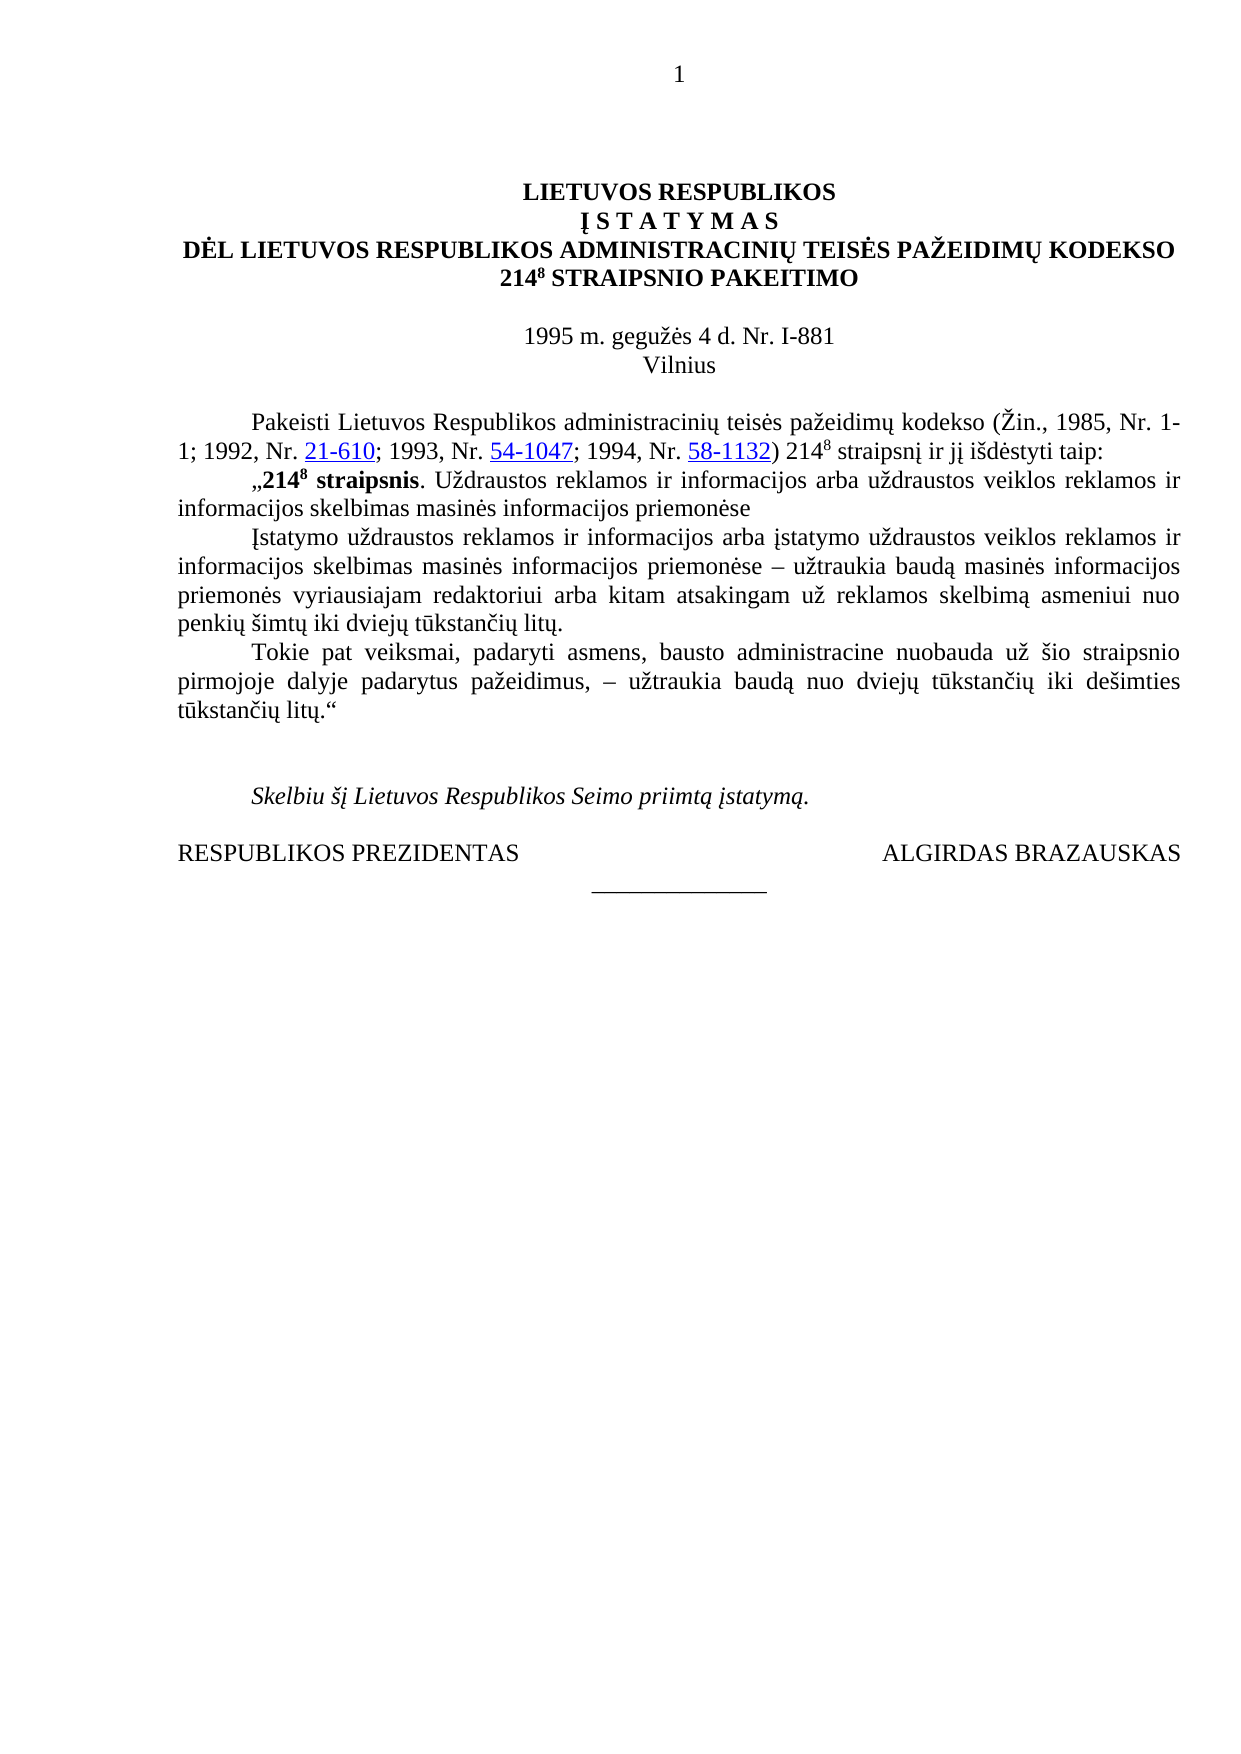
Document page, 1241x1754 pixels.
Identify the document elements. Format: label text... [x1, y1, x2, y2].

text LIETUVOS RESPUBLIKOS [177, 177, 1181, 206]
text RESPUBLIKOS PREZIDENTAS ALGIRDAS BRAZAUSKAS [177, 838, 1181, 867]
text Tokie pat veiksmai, padaryti asmens, bausto administracine nuobauda už šio straipsnio pirmojoje dalyje padarytus pažeidimus, – užtraukia baudą nuo dviejų tūkstančių iki dešimties tūkstančių litų.“ [177, 637, 1181, 723]
text Vilnius [177, 350, 1181, 378]
text Į S T A T Y M A S [177, 206, 1181, 235]
text Įstatymo uždraustos reklamos ir informacijos arba įstatymo uždraustos veiklos reklamos ir informacijos skelbimas masinės informacijos priemonėse – užtraukia baudą masinės informacijos priemonės vyriausiajam redaktoriui arba kitam atsakingam už reklamos skelbimą asmeniui nuo penkių šimtų iki dviejų tūkstančių litų. [177, 522, 1181, 637]
text 1995 m. gegužės 4 d. Nr. I-881 [177, 321, 1181, 350]
text Pakeisti Lietuvos Respublikos administracinių teisės pažeidimų kodekso (Žin., 1985, Nr. 1-1; 1992, Nr. 21-610; 1993, Nr. 54-1047; 1994, Nr. 58-1132) 2148 straipsnį ir jį išdėstyti taip: [177, 407, 1181, 465]
text DĖL LIETUVOS RESPUBLIKOS ADMINISTRACINIŲ TEISĖS PAŽEIDIMŲ KODEKSO 2148 STRAIPSNIO PAKEITIMO [177, 235, 1181, 292]
text „2148 straipsnis. Uždraustos reklamos ir informacijos arba uždraustos veiklos reklamos ir informacijos skelbimas masinės informacijos priemonėse [177, 465, 1181, 522]
text ______________ [177, 867, 1181, 896]
text Skelbiu šį Lietuvos Respublikos Seimo priimtą įstatymą. [177, 781, 1181, 810]
